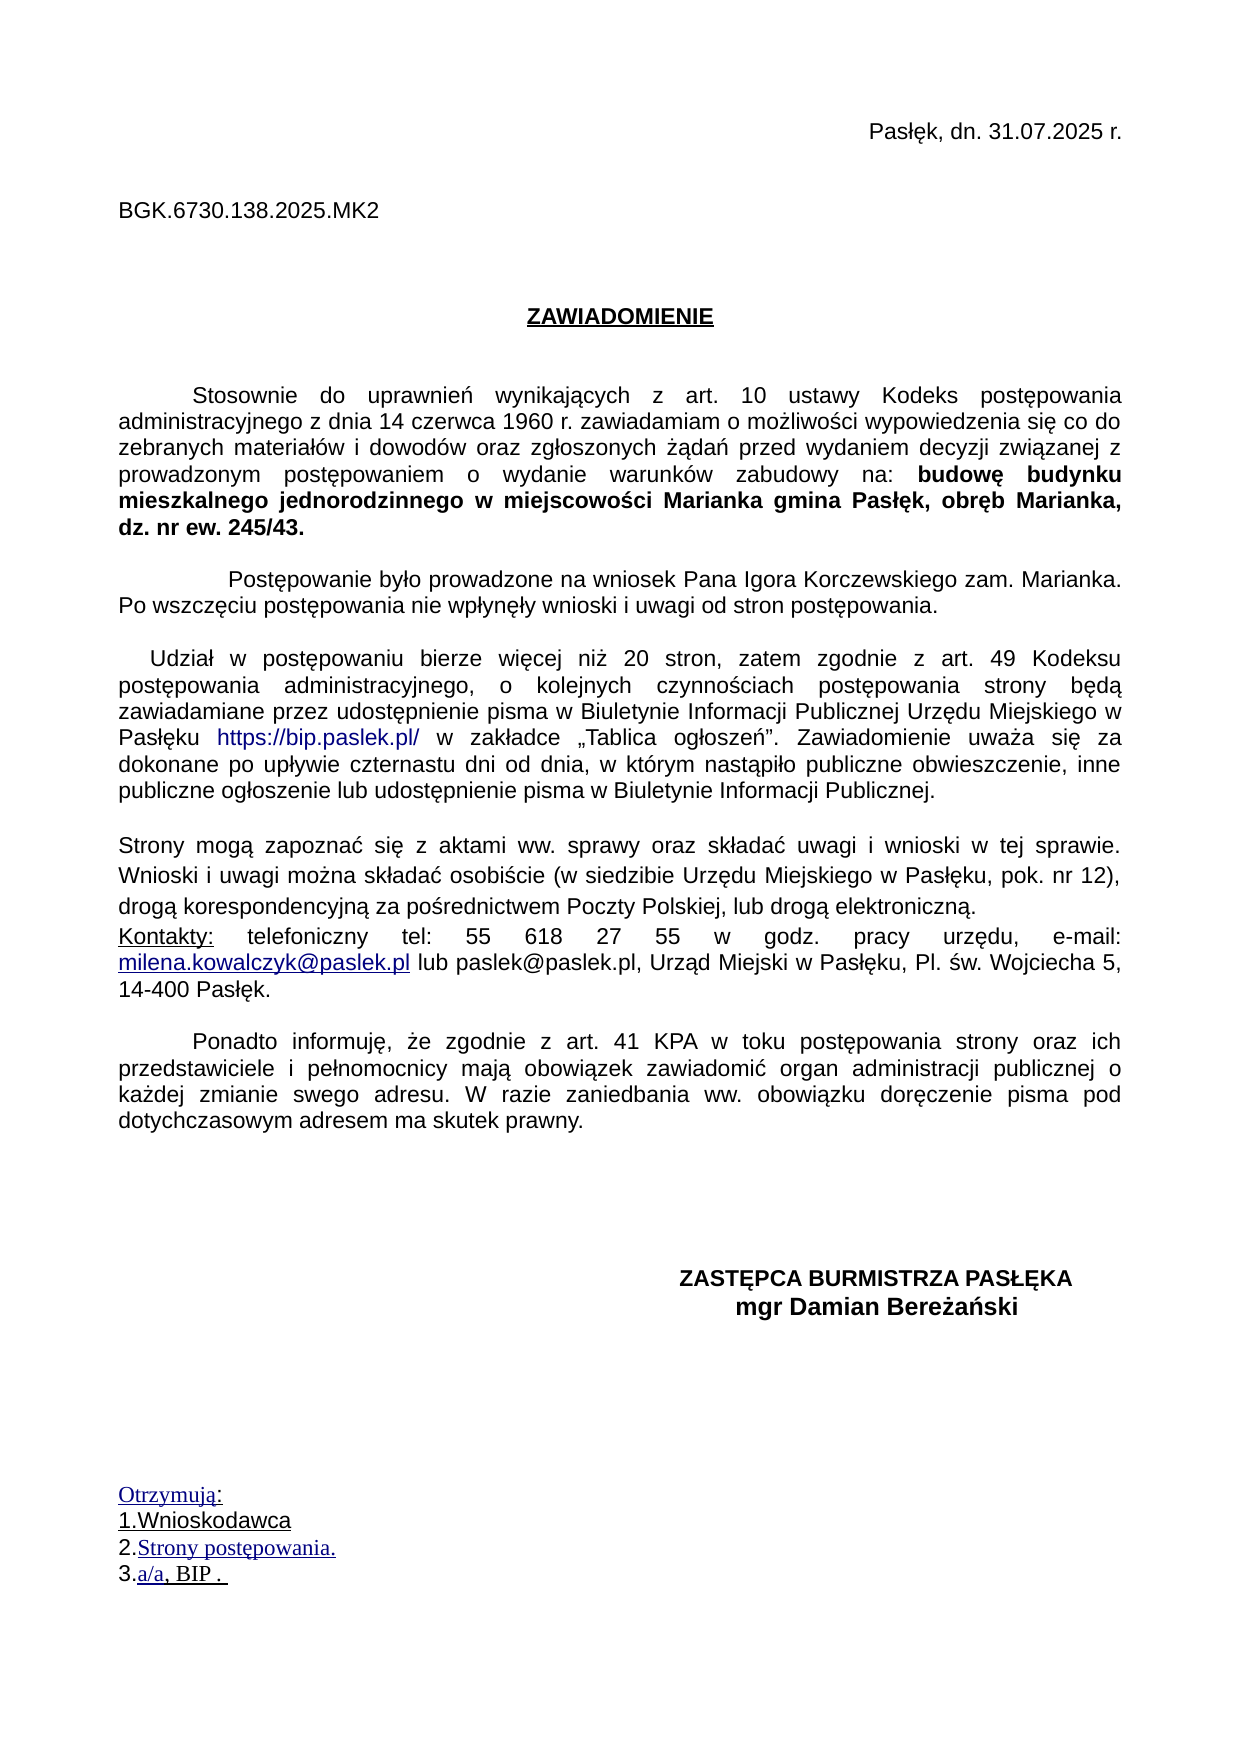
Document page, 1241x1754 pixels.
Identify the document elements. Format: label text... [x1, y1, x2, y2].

text Stosownie do uprawnień wynikających z art. 10 ustawy Kodeks postępowania administracyjnego z dnia 14 czerwca 1960 r. zawiadamiam o możliwości wypowiedzenia się co do zebranych materiałów i dowodów oraz zgłoszonych żądań przed wydaniem decyzji związanej z prowadzonym postępowaniem o wydanie warunków zabudowy na: budowę budynku mieszkalnego jednorodzinnego w miejscowości Marianka gmina Pasłęk, obręb Marianka, dz. nr ew. 245/43. [118, 382, 1122, 540]
text Pasłęk, dn. 31.07.2025 r. [118, 118, 1122, 144]
text 1.Wnioskodawca [118, 1507, 1122, 1534]
text Kontakty: telefoniczny tel: 55 618 27 55 w godz. pracy urzędu, e-mail: milena.kowalczyk@paslek.pl lub paslek@paslek.pl, Urząd Miejski w Pasłęku, Pl. św. Wojciecha 5, 14-400 Pasłęk. [118, 923, 1122, 1002]
text 2.Strony postępowania. [118, 1534, 1122, 1560]
text Postępowanie było prowadzone na wniosek Pana Igora Korczewskiego zam. Marianka. Po wszczęciu postępowania nie wpłynęły wnioski i uwagi od stron postępowania. [118, 566, 1122, 619]
text ZASTĘPCA BURMISTRZA PASŁĘKA [118, 1265, 1122, 1292]
text ZAWIADOMIENIE [118, 303, 1122, 329]
text Otrzymują: [118, 1481, 1122, 1507]
text Udział w postępowaniu bierze więcej niż 20 stron, zatem zgodnie z art. 49 Kodeksu postępowania administracyjnego, o kolejnych czynnościach postępowania strony będą zawiadamiane przez udostępnienie pisma w Biuletynie Informacji Publicznej Urzędu Miejskiego w Pasłęku https://bip.paslek.pl/ w zakładce „Tablica ogłoszeń”. Zawiadomienie uważa się za dokonane po upływie czternastu dni od dnia, w którym nastąpiło publiczne obwieszczenie, inne publiczne ogłoszenie lub udostępnienie pisma w Biuletynie Informacji Publicznej. [118, 645, 1122, 803]
text Ponadto informuję, że zgodnie z art. 41 KPA w toku postępowania strony oraz ich przedstawiciele i pełnomocnicy mają obowiązek zawiadomić organ administracji publicznej o każdej zmianie swego adresu. W razie zaniedbania ww. obowiązku doręczenie pisma pod dotychczasowym adresem ma skutek prawny. [118, 1028, 1122, 1134]
text BGK.6730.138.2025.MK2 [118, 197, 1122, 223]
text 3.a/a, BIP . [118, 1560, 1122, 1587]
text Strony mogą zapoznać się z aktami ww. sprawy oraz składać uwagi i wnioski w tej sprawie. Wnioski i uwagi można składać osobiście (w siedzibie Urzędu Miejskiego w Pasłęku, pok. nr 12), drogą korespondencyjną za pośrednictwem Poczty Polskiej, lub drogą elektroniczną. [118, 832, 1122, 919]
text mgr Damian Bereżański [118, 1292, 1122, 1321]
